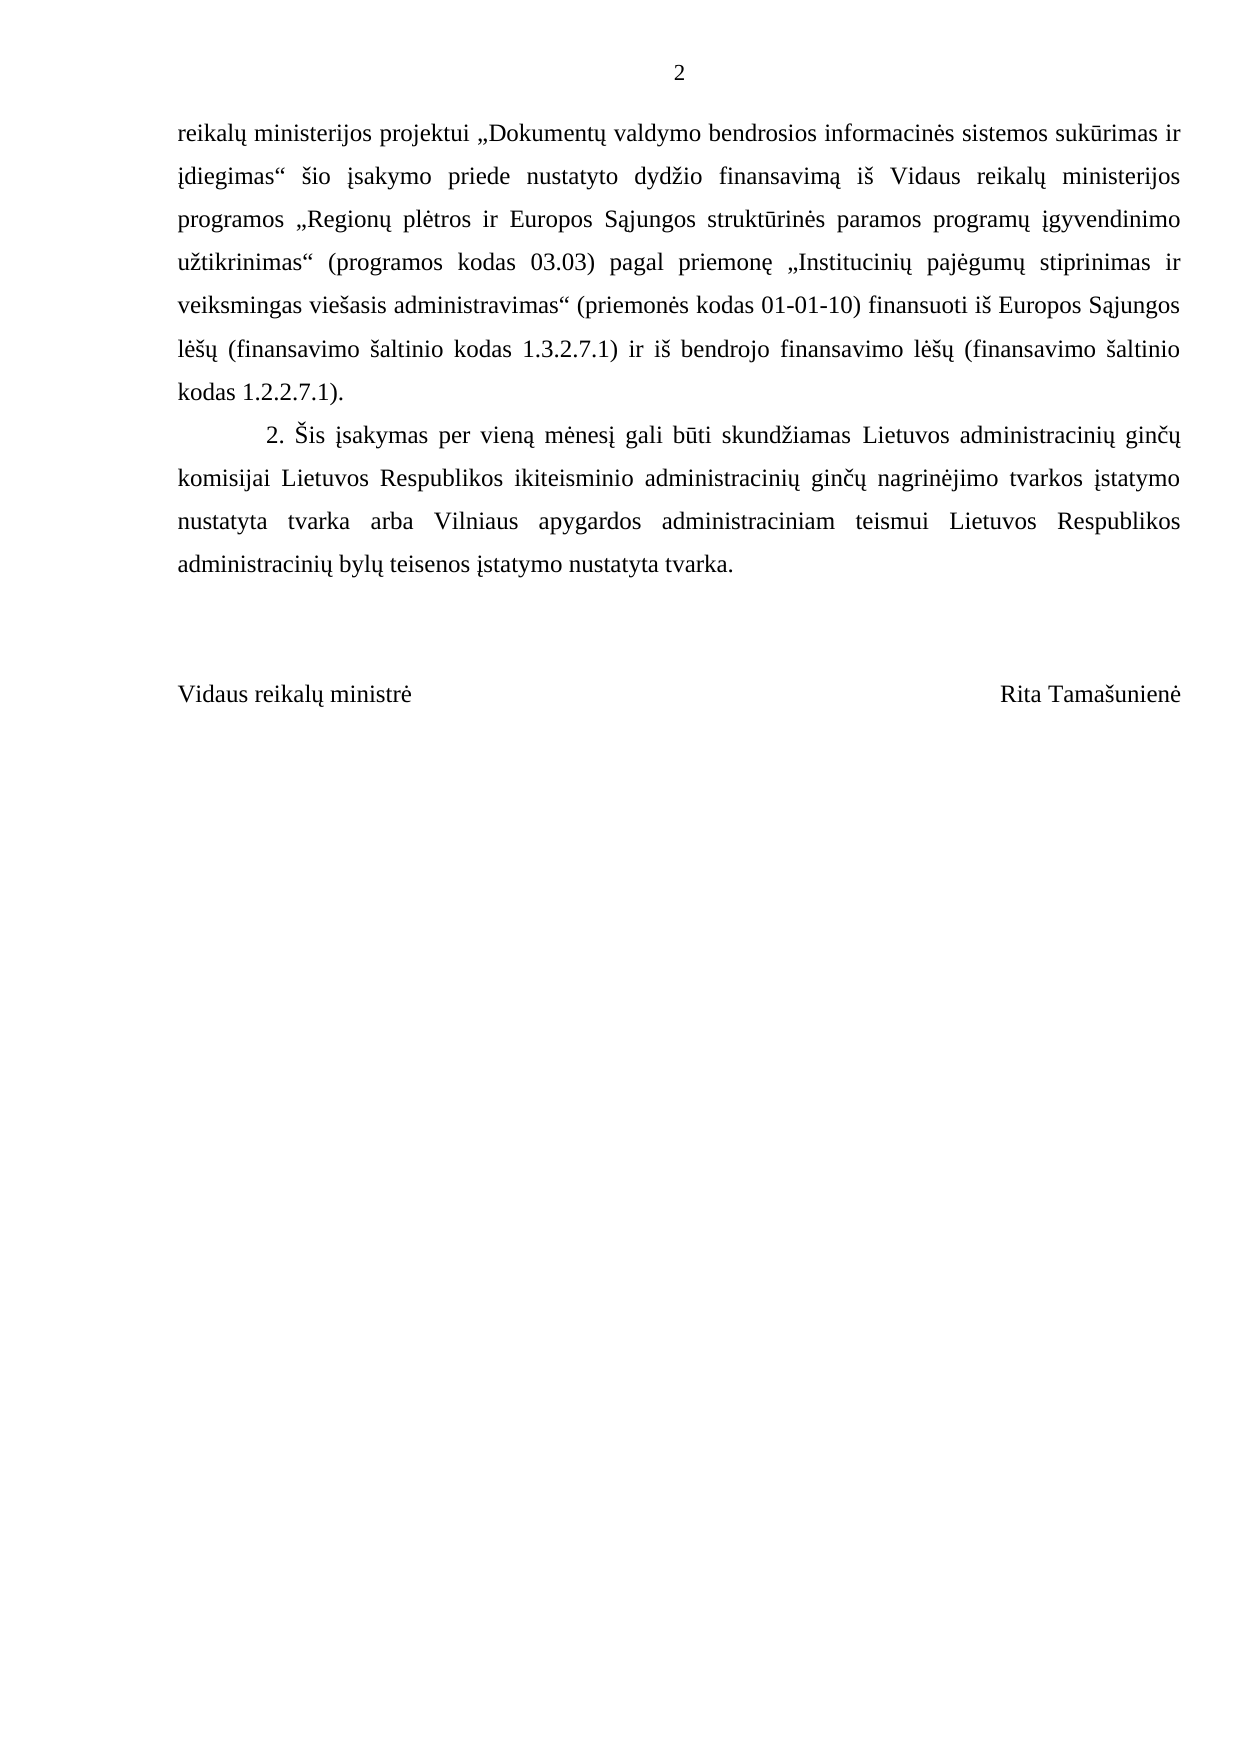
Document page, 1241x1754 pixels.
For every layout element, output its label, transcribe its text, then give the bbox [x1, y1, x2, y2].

text 2. Šis įsakymas per vieną mėnesį gali būti skundžiamas Lietuvos administracinių ginčų komisijai Lietuvos Respublikos ikiteisminio administracinių ginčų nagrinėjimo tvarkos įstatymo nustatyta tvarka arba Vilniaus apygardos administraciniam teismui Lietuvos Respublikos administracinių bylų teisenos įstatymo nustatyta tvarka. [177, 420, 1181, 578]
text Vidaus reikalų ministrė Rita Tamašunienė [177, 679, 1181, 707]
text reikalų ministerijos projektui „Dokumentų valdymo bendrosios informacinės sistemos sukūrimas ir įdiegimas“ šio įsakymo priede nustatyto dydžio finansavimą iš Vidaus reikalų ministerijos programos „Regionų plėtros ir Europos Sąjungos struktūrinės paramos programų įgyvendinimo užtikrinimas“ (programos kodas 03.03) pagal priemonę „Institucinių pajėgumų stiprinimas ir veiksmingas viešasis administravimas“ (priemonės kodas 01-01-10) finansuoti iš Europos Sąjungos lėšų (finansavimo šaltinio kodas 1.3.2.7.1) ir iš bendrojo finansavimo lėšų (finansavimo šaltinio kodas 1.2.2.7.1). [177, 118, 1181, 406]
